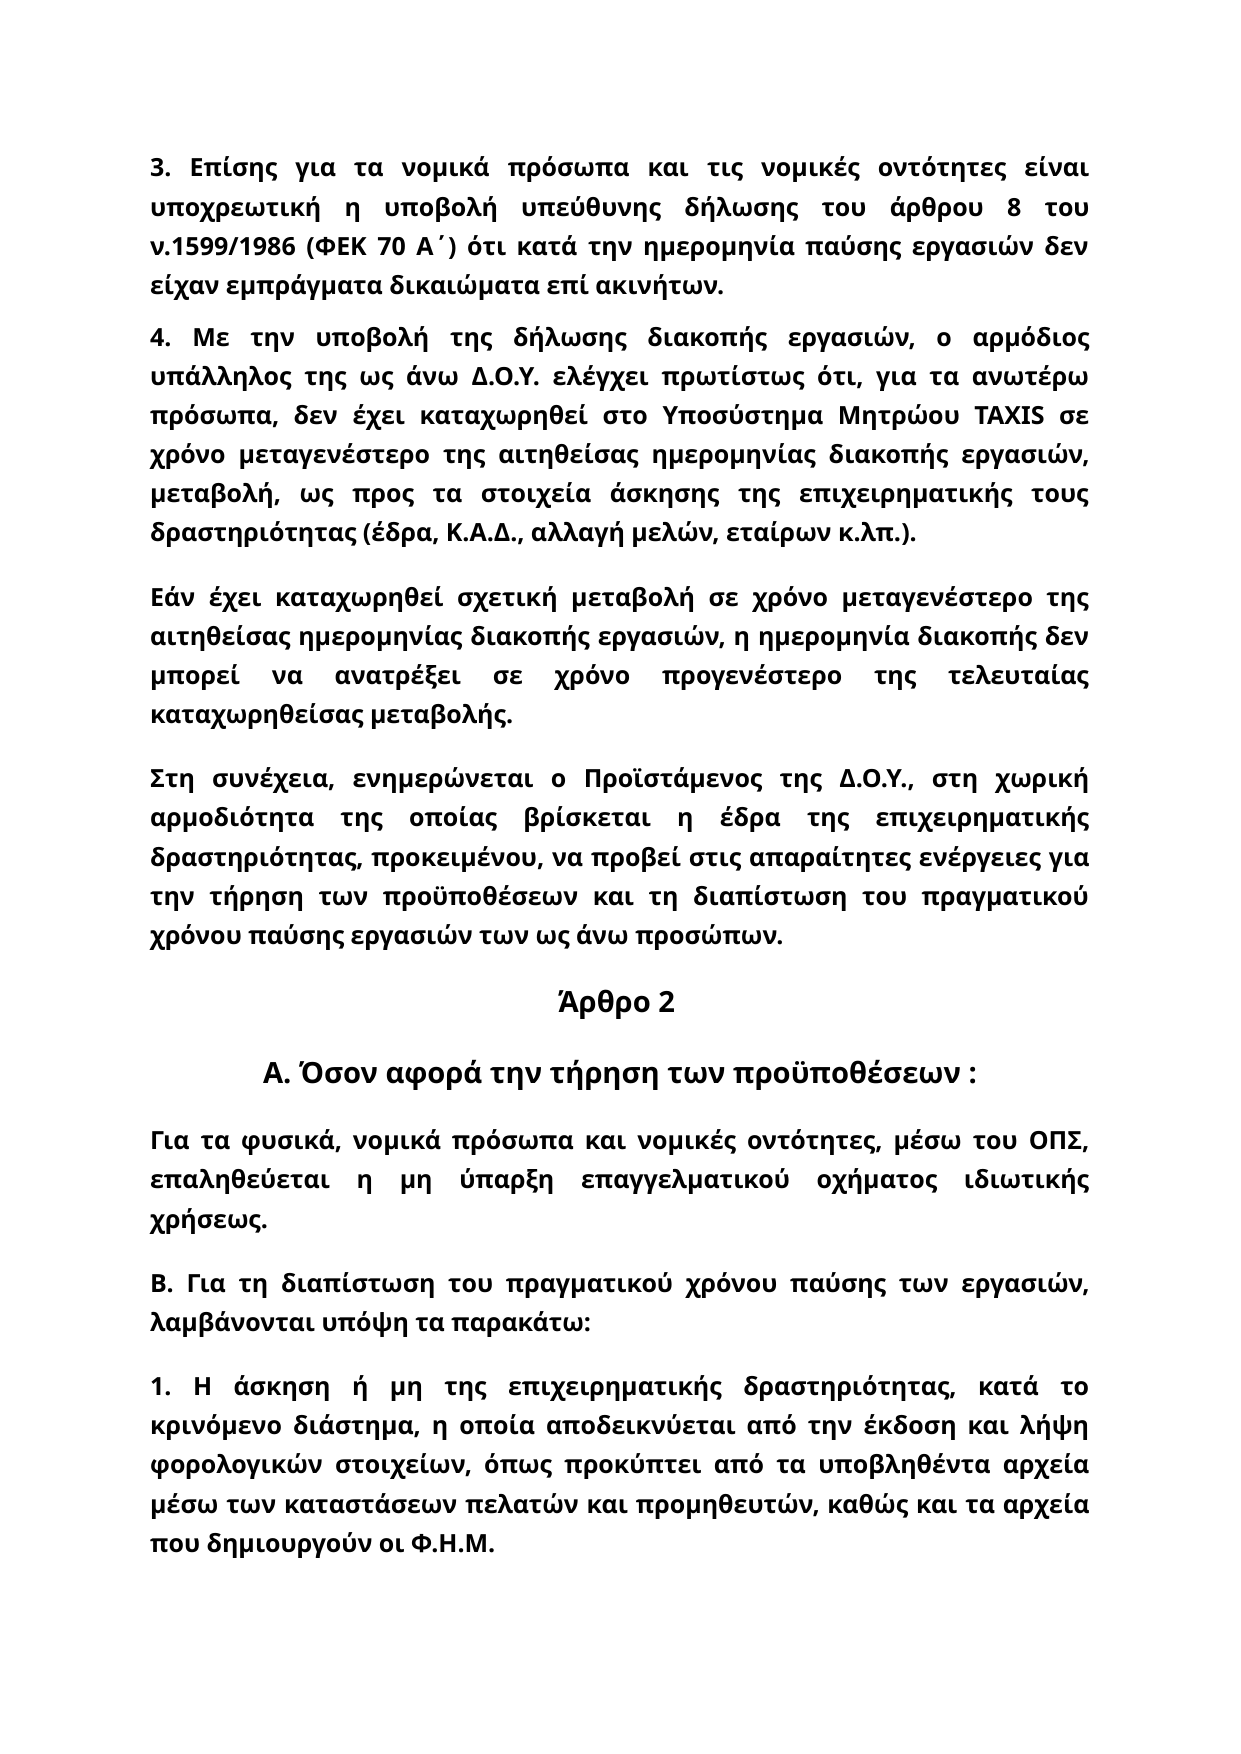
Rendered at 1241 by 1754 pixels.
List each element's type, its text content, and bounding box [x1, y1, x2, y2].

text Β. Για τη διαπίστωση του πραγματικού χρόνου παύσης των εργασιών, λαμβάνονται υπόψη τα παρακάτω: [150, 1265, 1090, 1339]
text 4. Με την υποβολή της δήλωσης διακοπής εργασιών, ο αρμόδιος υπάλληλος της ως άνω Δ.Ο.Υ. ελέγχει πρωτίστως ότι, για τα ανωτέρω πρόσωπα, δεν έχει καταχωρηθεί στο Υποσύστημα Μητρώου TAXIS σε χρόνο μεταγενέστερο της αιτηθείσας ημερομηνίας διακοπής εργασιών, μεταβολή, ως προς τα στοιχεία άσκησης της επιχειρηματικής τους δραστηριότητας (έδρα, Κ.Α.Δ., αλλαγή μελών, εταίρων κ.λπ.). [150, 319, 1090, 549]
text 1. Η άσκηση ή μη της επιχειρηματικής δραστηριότητας, κατά το κρινόμενο διάστημα, η οποία αποδεικνύεται από την έκδοση και λήψη φορολογικών στοιχείων, όπως προκύπτει από τα υποβληθέντα αρχεία μέσω των καταστάσεων πελατών και προμηθευτών, καθώς και τα αρχεία που δημιουργούν οι Φ.Η.Μ. [150, 1369, 1090, 1559]
text Εάν έχει καταχωρηθεί σχετική μεταβολή σε χρόνο μεταγενέστερο της αιτηθείσας ημερομηνίας διακοπής εργασιών, η ημερομηνία διακοπής δεν μπορεί να ανατρέξει σε χρόνο προγενέστερο της τελευταίας καταχωρηθείσας μεταβολής. [150, 579, 1090, 731]
text Για τα φυσικά, νομικά πρόσωπα και νομικές οντότητες, μέσω του ΟΠΣ, επαληθεύεται η μη ύπαρξη επαγγελματικού οχήματος ιδιωτικής χρήσεως. [150, 1123, 1090, 1235]
subtitle Α. Όσον αφορά την τήρηση των προϋποθέσεων : [150, 1052, 1090, 1092]
subtitle Άρθρο 2 [150, 982, 1090, 1021]
text Στη συνέχεια, ενημερώνεται ο Προϊστάμενος της Δ.Ο.Υ., στη χωρική αρμοδιότητα της οποίας βρίσκεται η έδρα της επιχειρηματικής δραστηριότητας, προκειμένου, να προβεί στις απαραίτητες ενέργειες για την τήρηση των προϋποθέσεων και τη διαπίστωση του πραγματικού χρόνου παύσης εργασιών των ως άνω προσώπων. [150, 761, 1090, 952]
text 3. Επίσης για τα νομικά πρόσωπα και τις νομικές οντότητες είναι υποχρεωτική η υποβολή υπεύθυνης δήλωσης του άρθρου 8 του ν.1599/1986 (ΦΕΚ 70 Α΄) ότι κατά την ημερομηνία παύσης εργασιών δεν είχαν εμπράγματα δικαιώματα επί ακινήτων. [150, 150, 1090, 302]
